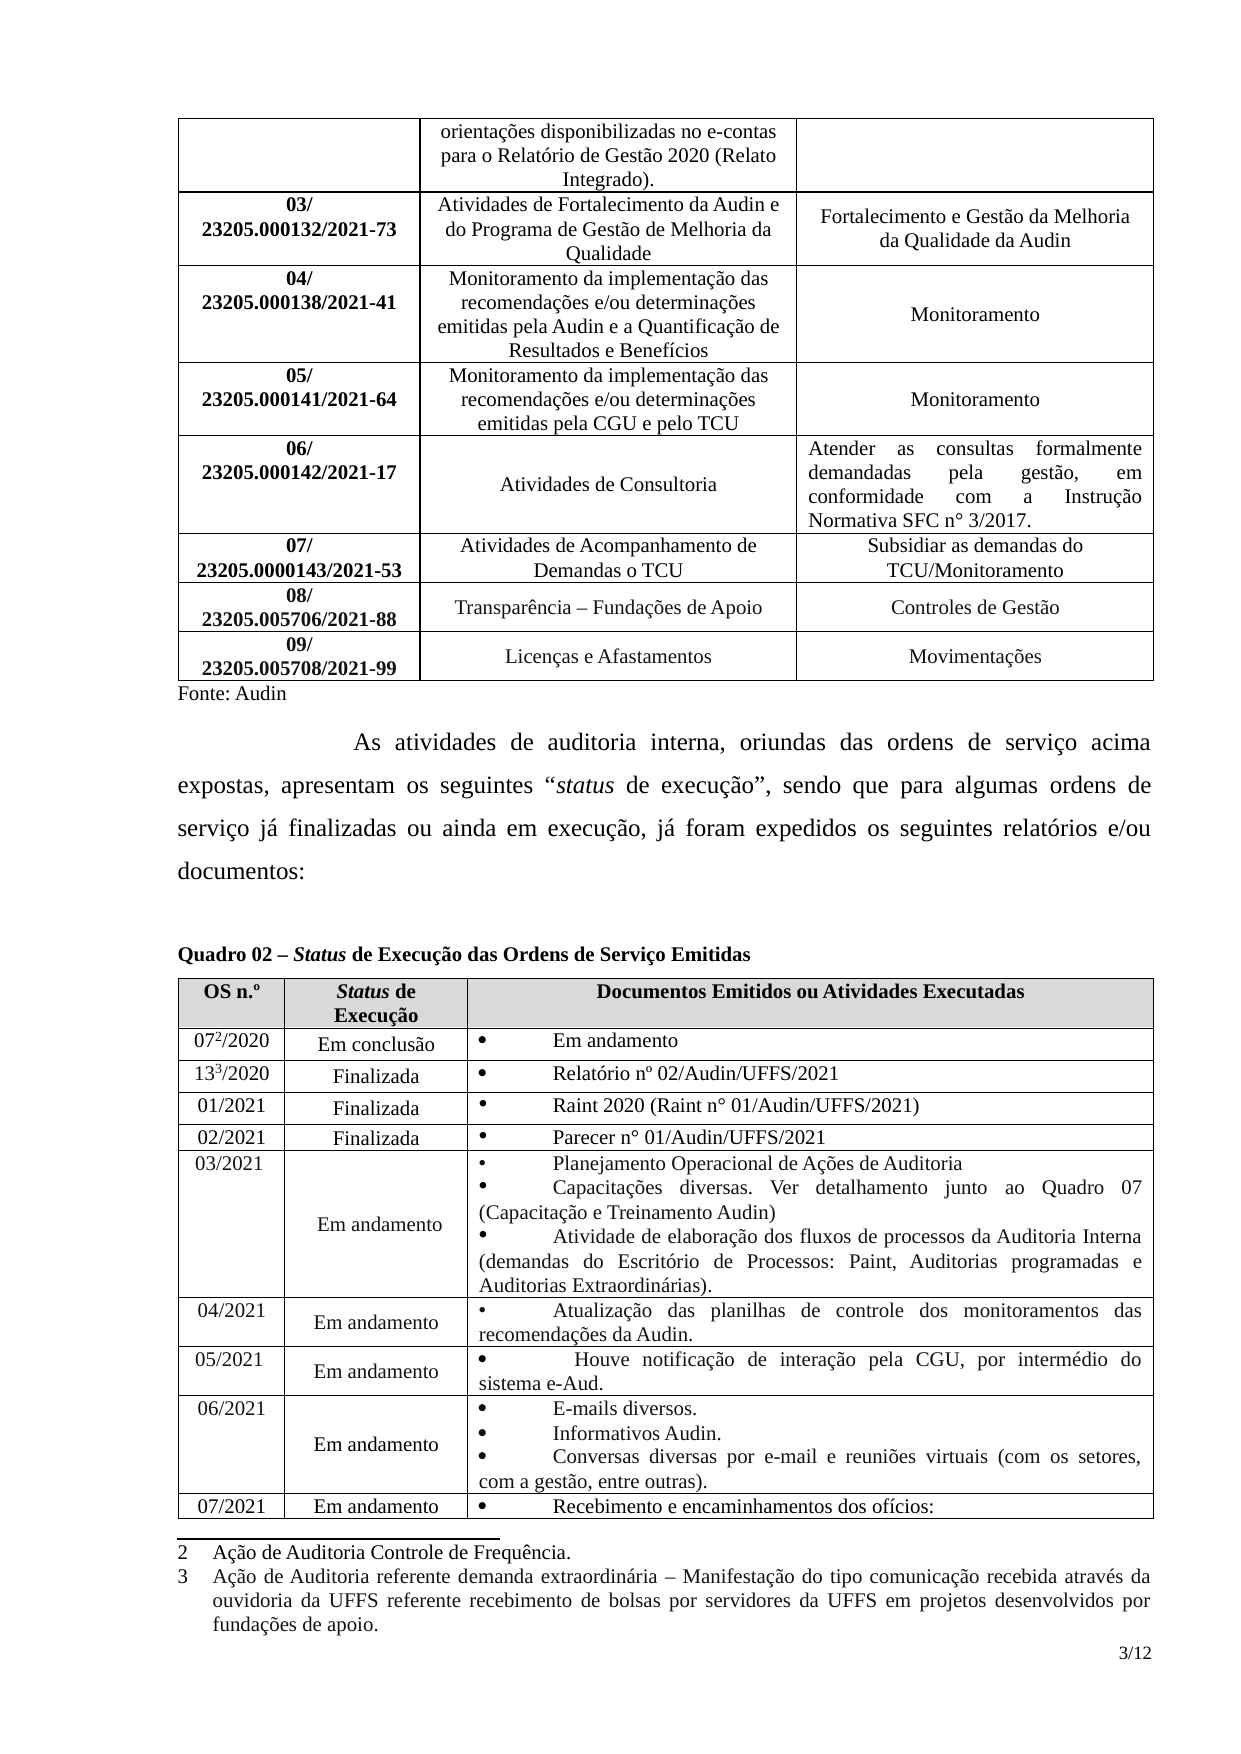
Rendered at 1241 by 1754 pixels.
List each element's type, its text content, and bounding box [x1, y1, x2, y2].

table_cell Transparência – Fundações de Apoio [421, 583, 796, 631]
table_cell Em andamento [285, 1396, 467, 1493]
table_cell 01/2021 [179, 1093, 284, 1124]
text As atividades de auditoria interna, oriundas das ordens de serviço acima expostas, apresentam os seguintes “status de execução”, sendo que para algumas ordens de serviço já finalizadas ou ainda em execução, já foram expedidos os seguintes relatórios e/ou documentos: [177, 727, 1152, 885]
table_cell Relatório nº 02/Audin/UFFS/2021 [468, 1061, 1153, 1092]
table_cell Em andamento [285, 1151, 467, 1297]
table_cell Finalizada [285, 1125, 467, 1150]
table_cell 07/2020 [179, 1029, 284, 1059]
text Quadro 02 – Status de Execução das Ordens de Serviço Emitidas [177, 942, 1152, 966]
table_cell Atividades de Fortalecimento da Audin e do Programa de Gestão de Melhoria da Qualidade [421, 193, 796, 264]
table_header Status de Execução [285, 979, 467, 1027]
table_cell E-mails diversos. Informativos Audin. Conversas diversas por e-mail e reuniões virtuais (com os setores, com a gestão, entre outras). [468, 1396, 1153, 1493]
table_cell Monitoramento [797, 363, 1153, 435]
table_cell 06/ 23205.000142/2021-17 [179, 436, 419, 532]
table_header OS n.º [179, 979, 284, 1027]
table_cell Atender as consultas formalmente demandadas pela gestão, em conformidade com a Instrução Normativa SFC n° 3/2017. [797, 436, 1153, 532]
table_cell 03/2021 [179, 1151, 284, 1297]
table_cell Parecer n° 01/Audin/UFFS/2021 [468, 1125, 1153, 1150]
table_cell Subsidiar as demandas do TCU/Monitoramento [797, 534, 1153, 582]
text Fonte: Audin [177, 681, 1152, 705]
table_header Documentos Emitidos ou Atividades Executadas [468, 979, 1153, 1027]
table_cell [797, 119, 1153, 191]
table_cell 13/2020 [179, 1061, 284, 1092]
table_cell Recebimento e encaminhamentos dos ofícios: [468, 1494, 1153, 1518]
table_cell Monitoramento da implementação das recomendações e/ou determinações emitidas pela Audin e a Quantificação de Resultados e Benefícios [421, 266, 796, 362]
table_cell Em andamento [468, 1029, 1153, 1059]
table_cell [179, 119, 419, 191]
table_cell 02/2021 [179, 1125, 284, 1150]
table_cell Licenças e Afastamentos [421, 632, 796, 680]
table_cell Em andamento [285, 1298, 467, 1346]
table_cell Em andamento [285, 1347, 467, 1395]
table_cell 05/ 23205.000141/2021-64 [179, 363, 419, 435]
table_cell Monitoramento [797, 266, 1153, 362]
table_cell 07/ 23205.0000143/2021-53 [179, 534, 419, 582]
table_cell Em andamento [285, 1494, 467, 1518]
table_cell 03/ 23205.000132/2021-73 [179, 193, 419, 264]
table_cell Finalizada [285, 1093, 467, 1124]
table_cell 04/ 23205.000138/2021-41 [179, 266, 419, 362]
table_cell 04/2021 [179, 1298, 284, 1346]
table_cell 08/ 23205.005706/2021-88 [179, 583, 419, 631]
table_cell Em conclusão [285, 1029, 467, 1059]
table_cell Controles de Gestão [797, 583, 1153, 631]
table_cell 09/ 23205.005708/2021-99 [179, 632, 419, 680]
table_cell Fortalecimento e Gestão da Melhoria da Qualidade da Audin [797, 193, 1153, 264]
table_cell 05/2021 [179, 1347, 284, 1395]
table_cell Movimentações [797, 632, 1153, 680]
table_cell Raint 2020 (Raint n° 01/Audin/UFFS/2021) [468, 1093, 1153, 1124]
table_cell Atividades de Acompanhamento de Demandas o TCU [421, 534, 796, 582]
table_cell Finalizada [285, 1061, 467, 1092]
table_cell Monitoramento da implementação das recomendações e/ou determinações emitidas pela CGU e pelo TCU [421, 363, 796, 435]
table_cell 06/2021 [179, 1396, 284, 1493]
table_cell Planejamento Operacional de Ações de Auditoria Capacitações diversas. Ver detalhamento junto ao Quadro 07 (Capacitação e Treinamento Audin) Atividade de elaboração dos fluxos de processos da Auditoria Interna (demandas do Escritório de Processos: Paint, Auditorias programadas e Auditorias Extraordinárias). [468, 1151, 1153, 1297]
table_cell 07/2021 [179, 1494, 284, 1518]
table_cell Houve notificação de interação pela CGU, por intermédio do sistema e-Aud. [468, 1347, 1153, 1395]
table_cell Atualização das planilhas de controle dos monitoramentos das recomendações da Audin. [468, 1298, 1153, 1346]
table_cell Atividades de Consultoria [421, 436, 796, 532]
table_cell orientações disponibilizadas no e-contas para o Relatório de Gestão 2020 (Relato Integrado). [421, 119, 796, 191]
